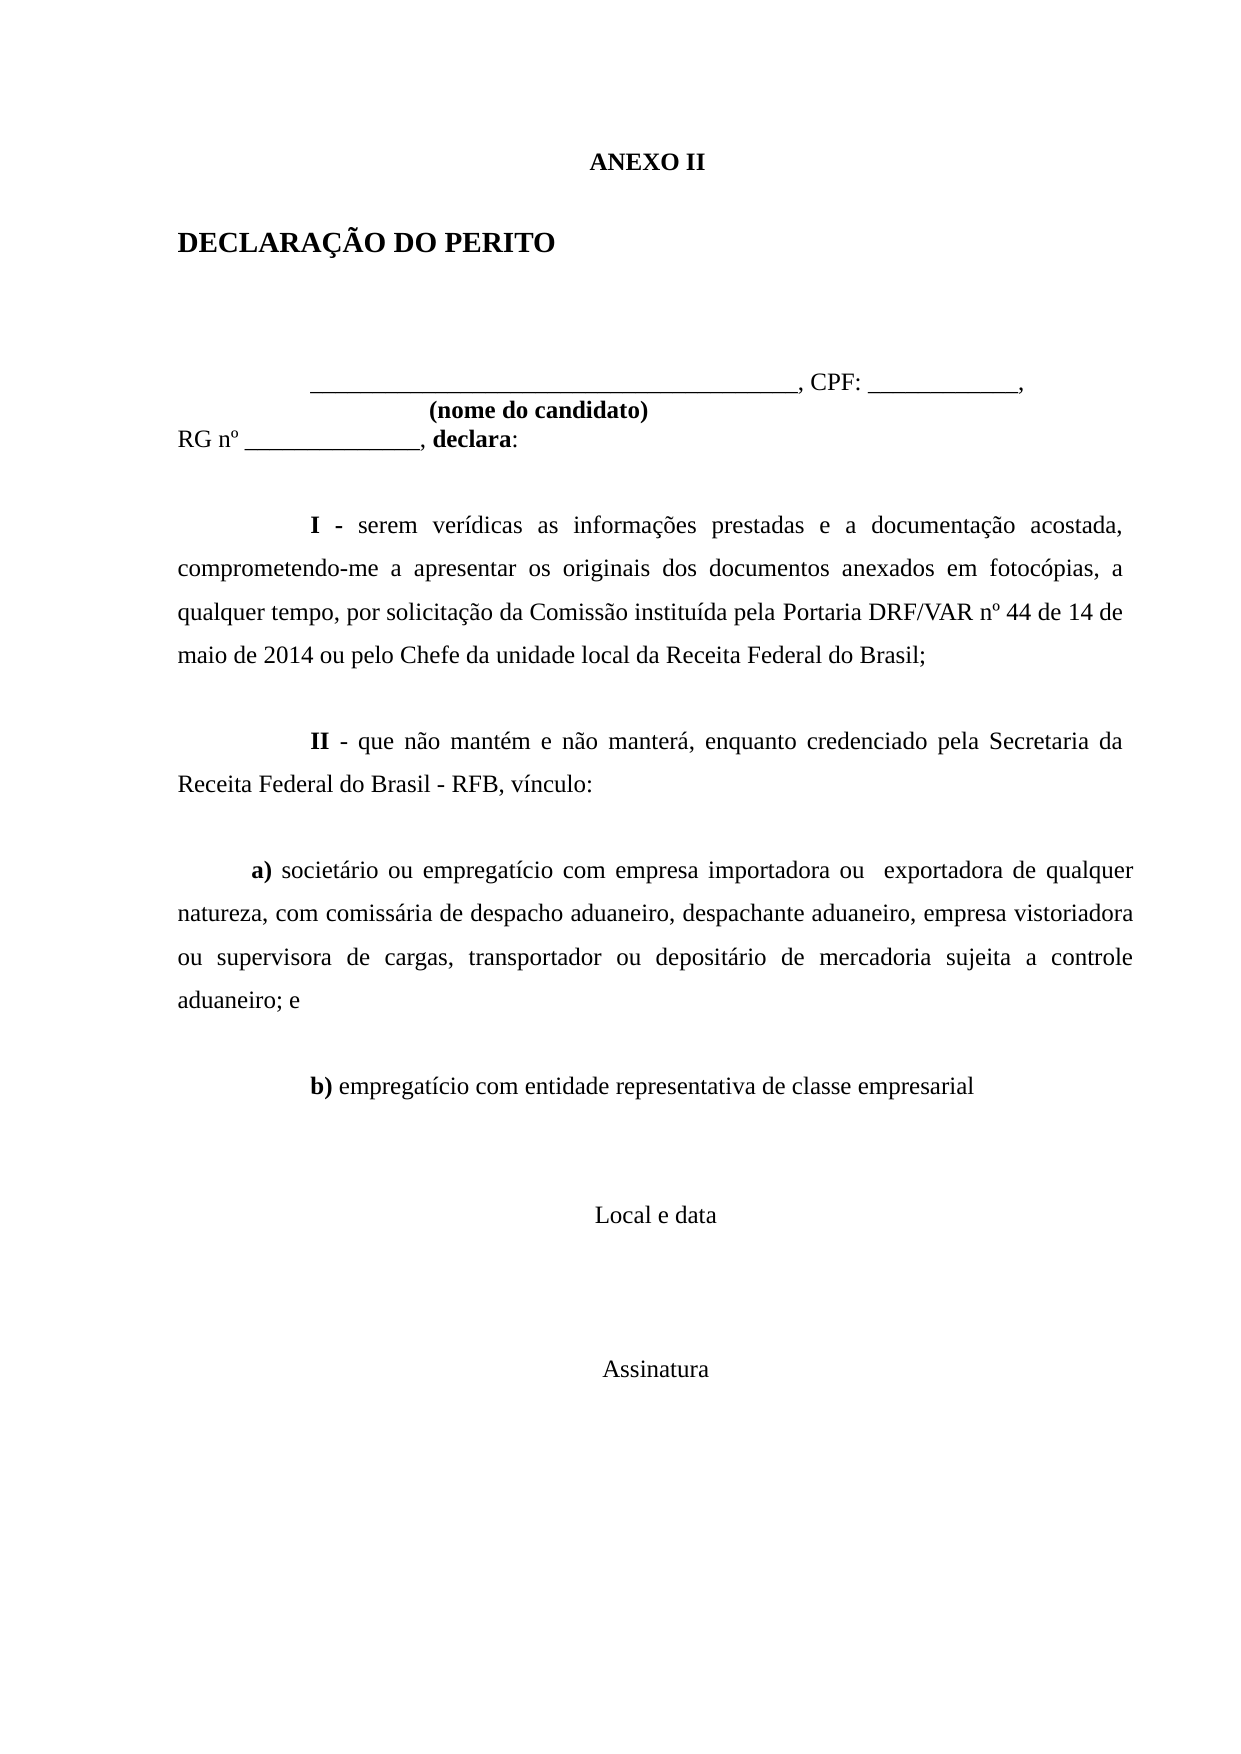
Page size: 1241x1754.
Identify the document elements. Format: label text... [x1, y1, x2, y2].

text I - serem verídicas as informações prestadas e a documentação acostada, comprometendo-me a apresentar os originais dos documentos anexados em fotocópias, a qualquer tempo, por solicitação da Comissão instituída pela Portaria DRF/VAR nº 44 de 14 de maio de 2014 ou pelo Chefe da unidade local da Receita Federal do Brasil; [177, 510, 1123, 668]
text II - que não mantém e não manterá, enquanto credenciado pela Secretaria da Receita Federal do Brasil - RFB, vínculo: [177, 726, 1123, 798]
text Local e data [177, 1200, 1134, 1229]
text (nome do candidato) [177, 395, 1124, 424]
text _______________________________________, CPF: ____________, [177, 367, 1124, 395]
text b) empregatício com entidade representativa de classe empresarial [177, 1071, 1123, 1100]
text a) societário ou empregatício com empresa importadora ou exportadora de qualquer natureza, com comissária de despacho aduaneiro, despachante aduaneiro, empresa vistoriadora ou supervisora de cargas, transportador ou depositário de mercadoria sujeita a controle aduaneiro; e [177, 855, 1134, 1013]
text ANEXO II [181, 147, 1113, 176]
text Assinatura [177, 1354, 1134, 1383]
subtitle DECLARAÇÃO DO PERITO [177, 226, 1134, 259]
text RG nº ______________, declara: [177, 424, 1124, 453]
